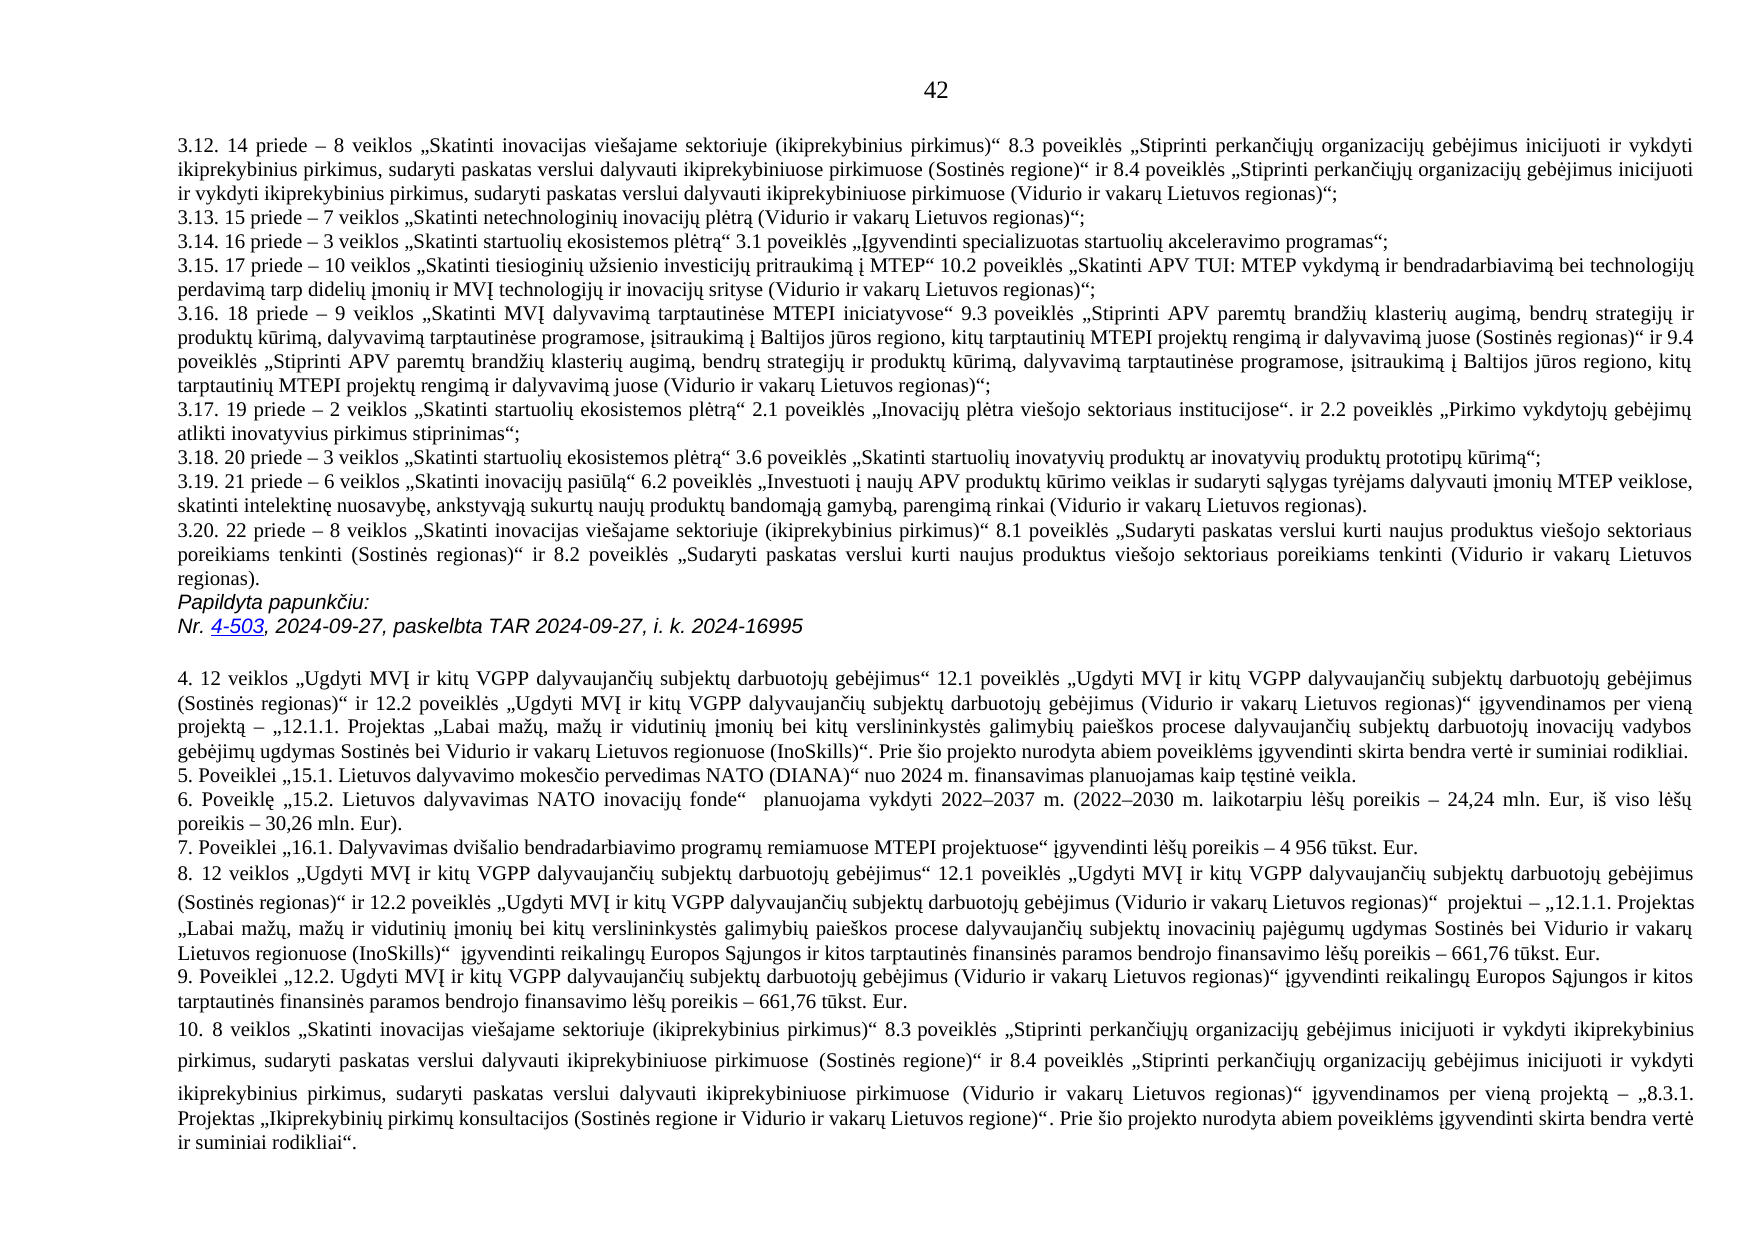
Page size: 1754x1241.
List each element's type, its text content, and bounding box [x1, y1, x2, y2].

text 4. 12 veiklos „Ugdyti MVĮ ir kitų VGPP dalyvaujančių subjektų darbuotojų gebėjimus“ 12.1 poveiklės „Ugdyti MVĮ ir kitų VGPP dalyvaujančių subjektų darbuotojų gebėjimus (Sostinės regionas)“ ir 12.2 poveiklės „Ugdyti MVĮ ir kitų VGPP dalyvaujančių subjektų darbuotojų gebėjimus (Vidurio ir vakarų Lietuvos regionas)“ įgyvendinamos per vieną projektą – „12.1.1. Projektas „Labai mažų, mažų ir vidutinių įmonių bei kitų verslininkystės galimybių paieškos procese dalyvaujančių subjektų darbuotojų inovacijų vadybos gebėjimų ugdymas Sostinės bei Vidurio ir vakarų Lietuvos regionuose (InoSkills)“. Prie šio projekto nurodyta abiem poveiklėms įgyvendinti skirta bendra vertė ir suminiai rodikliai. [177, 666, 1695, 763]
text 3.12. 14 priede – 8 veiklos „Skatinti inovacijas viešajame sektoriuje (ikiprekybinius pirkimus)“ 8.3 poveiklės „Stiprinti perkančiųjų organizacijų gebėjimus inicijuoti ir vykdyti ikiprekybinius pirkimus, sudaryti paskatas verslui dalyvauti ikiprekybiniuose pirkimuose (Sostinės regione)“ ir 8.4 poveiklės „Stiprinti perkančiųjų organizacijų gebėjimus inicijuoti ir vykdyti ikiprekybinius pirkimus, sudaryti paskatas verslui dalyvauti ikiprekybiniuose pirkimuose (Vidurio ir vakarų Lietuvos regionas)“; [177, 132, 1695, 205]
text 10. 8 veiklos „Skatinti inovacijas viešajame sektoriuje (ikiprekybinius pirkimus)“ 8.3 poveiklės „Stiprinti perkančiųjų organizacijų gebėjimus inicijuoti ir vykdyti ikiprekybinius pirkimus, sudaryti paskatas verslui dalyvauti ikiprekybiniuose pirkimuose (Sostinės regione)“ ir 8.4 poveiklės „Stiprinti perkančiųjų organizacijų gebėjimus inicijuoti ir vykdyti ikiprekybinius pirkimus, sudaryti paskatas verslui dalyvauti ikiprekybiniuose pirkimuose (Vidurio ir vakarų Lietuvos regionas)“ įgyvendinamos per vieną projektą – „8.3.1. Projektas „Ikiprekybinių pirkimų konsultacijos (Sostinės regione ir Vidurio ir vakarų Lietuvos regione)“. Prie šio projekto nurodyta abiem poveiklėms įgyvendinti skirta bendra vertė ir suminiai rodikliai“. [177, 1013, 1695, 1154]
text 3.16. 18 priede – 9 veiklos „Skatinti MVĮ dalyvavimą tarptautinėse MTEPI iniciatyvose“ 9.3 poveiklės „Stiprinti APV paremtų brandžių klasterių augimą, bendrų strategijų ir produktų kūrimą, dalyvavimą tarptautinėse programose, įsitraukimą į Baltijos jūros regiono, kitų tarptautinių MTEPI projektų rengimą ir dalyvavimą juose (Sostinės regionas)“ ir 9.4 poveiklės „Stiprinti APV paremtų brandžių klasterių augimą, bendrų strategijų ir produktų kūrimą, dalyvavimą tarptautinėse programose, įsitraukimą į Baltijos jūros regiono, kitų tarptautinių MTEPI projektų rengimą ir dalyvavimą juose (Vidurio ir vakarų Lietuvos regionas)“; [177, 301, 1695, 397]
text 3.20. 22 priede – 8 veiklos „Skatinti inovacijas viešajame sektoriuje (ikiprekybinius pirkimus)“ 8.1 poveiklės „Sudaryti paskatas verslui kurti naujus produktus viešojo sektoriaus poreikiams tenkinti (Sostinės regionas)“ ir 8.2 poveiklės „Sudaryti paskatas verslui kurti naujus produktus viešojo sektoriaus poreikiams tenkinti (Vidurio ir vakarų Lietuvos regionas). [177, 517, 1695, 590]
text 5. Poveiklei „15.1. Lietuvos dalyvavimo mokesčio pervedimas NATO (DIANA)“ nuo 2024 m. finansavimas planuojamas kaip tęstinė veikla. [177, 763, 1695, 787]
text 3.18. 20 priede – 3 veiklos „Skatinti startuolių ekosistemos plėtrą“ 3.6 poveiklės „Skatinti startuolių inovatyvių produktų ar inovatyvių produktų prototipų kūrimą“; [177, 445, 1695, 469]
text 6. Poveiklę „15.2. Lietuvos dalyvavimas NATO inovacijų fonde“ planuojama vykdyti 2022–2037 m. (2022–2030 m. laikotarpiu lėšų poreikis – 24,24 mln. Eur, iš viso lėšų poreikis – 30,26 mln. Eur). [177, 787, 1695, 835]
text 3.17. 19 priede – 2 veiklos „Skatinti startuolių ekosistemos plėtrą“ 2.1 poveiklės „Inovacijų plėtra viešojo sektoriaus institucijose“. ir 2.2 poveiklės „Pirkimo vykdytojų gebėjimų atlikti inovatyvius pirkimus stiprinimas“; [177, 397, 1695, 445]
text Nr. 4-503, 2024-09-27, paskelbta TAR 2024-09-27, i. k. 2024-16995 [177, 614, 1695, 638]
text 3.15. 17 priede – 10 veiklos „Skatinti tiesioginių užsienio investicijų pritraukimą į MTEP“ 10.2 poveiklės „Skatinti APV TUI: MTEP vykdymą ir bendradarbiavimą bei technologijų perdavimą tarp didelių įmonių ir MVĮ technologijų ir inovacijų srityse (Vidurio ir vakarų Lietuvos regionas)“; [177, 253, 1695, 301]
text 3.13. 15 priede – 7 veiklos „Skatinti netechnologinių inovacijų plėtrą (Vidurio ir vakarų Lietuvos regionas)“; [177, 205, 1695, 229]
text 3.14. 16 priede – 3 veiklos „Skatinti startuolių ekosistemos plėtrą“ 3.1 poveiklės „Įgyvendinti specializuotas startuolių akceleravimo programas“; [177, 229, 1695, 253]
text 9. Poveiklei „12.2. Ugdyti MVĮ ir kitų VGPP dalyvaujančių subjektų darbuotojų gebėjimus (Vidurio ir vakarų Lietuvos regionas)“ įgyvendinti reikalingų Europos Sąjungos ir kitos tarptautinės finansinės paramos bendrojo finansavimo lėšų poreikis – 661,76 tūkst. Eur. [177, 964, 1695, 1013]
text 7. Poveiklei „16.1. Dalyvavimas dvišalio bendradarbiavimo programų remiamuose MTEPI projektuose“ įgyvendinti lėšų poreikis – 4 956 tūkst. Eur. [177, 835, 1695, 859]
text 8. 12 veiklos „Ugdyti MVĮ ir kitų VGPP dalyvaujančių subjektų darbuotojų gebėjimus“ 12.1 poveiklės „Ugdyti MVĮ ir kitų VGPP dalyvaujančių subjektų darbuotojų gebėjimus (Sostinės regionas)“ ir 12.2 poveiklės „Ugdyti MVĮ ir kitų VGPP dalyvaujančių subjektų darbuotojų gebėjimus (Vidurio ir vakarų Lietuvos regionas)“ projektui – „12.1.1. Projektas „Labai mažų, mažų ir vidutinių įmonių bei kitų verslininkystės galimybių paieškos procese dalyvaujančių subjektų inovacinių pajėgumų ugdymas Sostinės bei Vidurio ir vakarų Lietuvos regionuose (InoSkills)“ įgyvendinti reikalingų Europos Sąjungos ir kitos tarptautinės finansinės paramos bendrojo finansavimo lėšų poreikis – 661,76 tūkst. Eur. [177, 859, 1695, 964]
text Papildyta papunkčiu: [177, 590, 1695, 614]
text 3.19. 21 priede – 6 veiklos „Skatinti inovacijų pasiūlą“ 6.2 poveiklės „Investuoti į naujų APV produktų kūrimo veiklas ir sudaryti sąlygas tyrėjams dalyvauti įmonių MTEP veiklose, skatinti intelektinę nuosavybę, ankstyvąją sukurtų naujų produktų bandomąją gamybą, parengimą rinkai (Vidurio ir vakarų Lietuvos regionas). [177, 469, 1695, 517]
